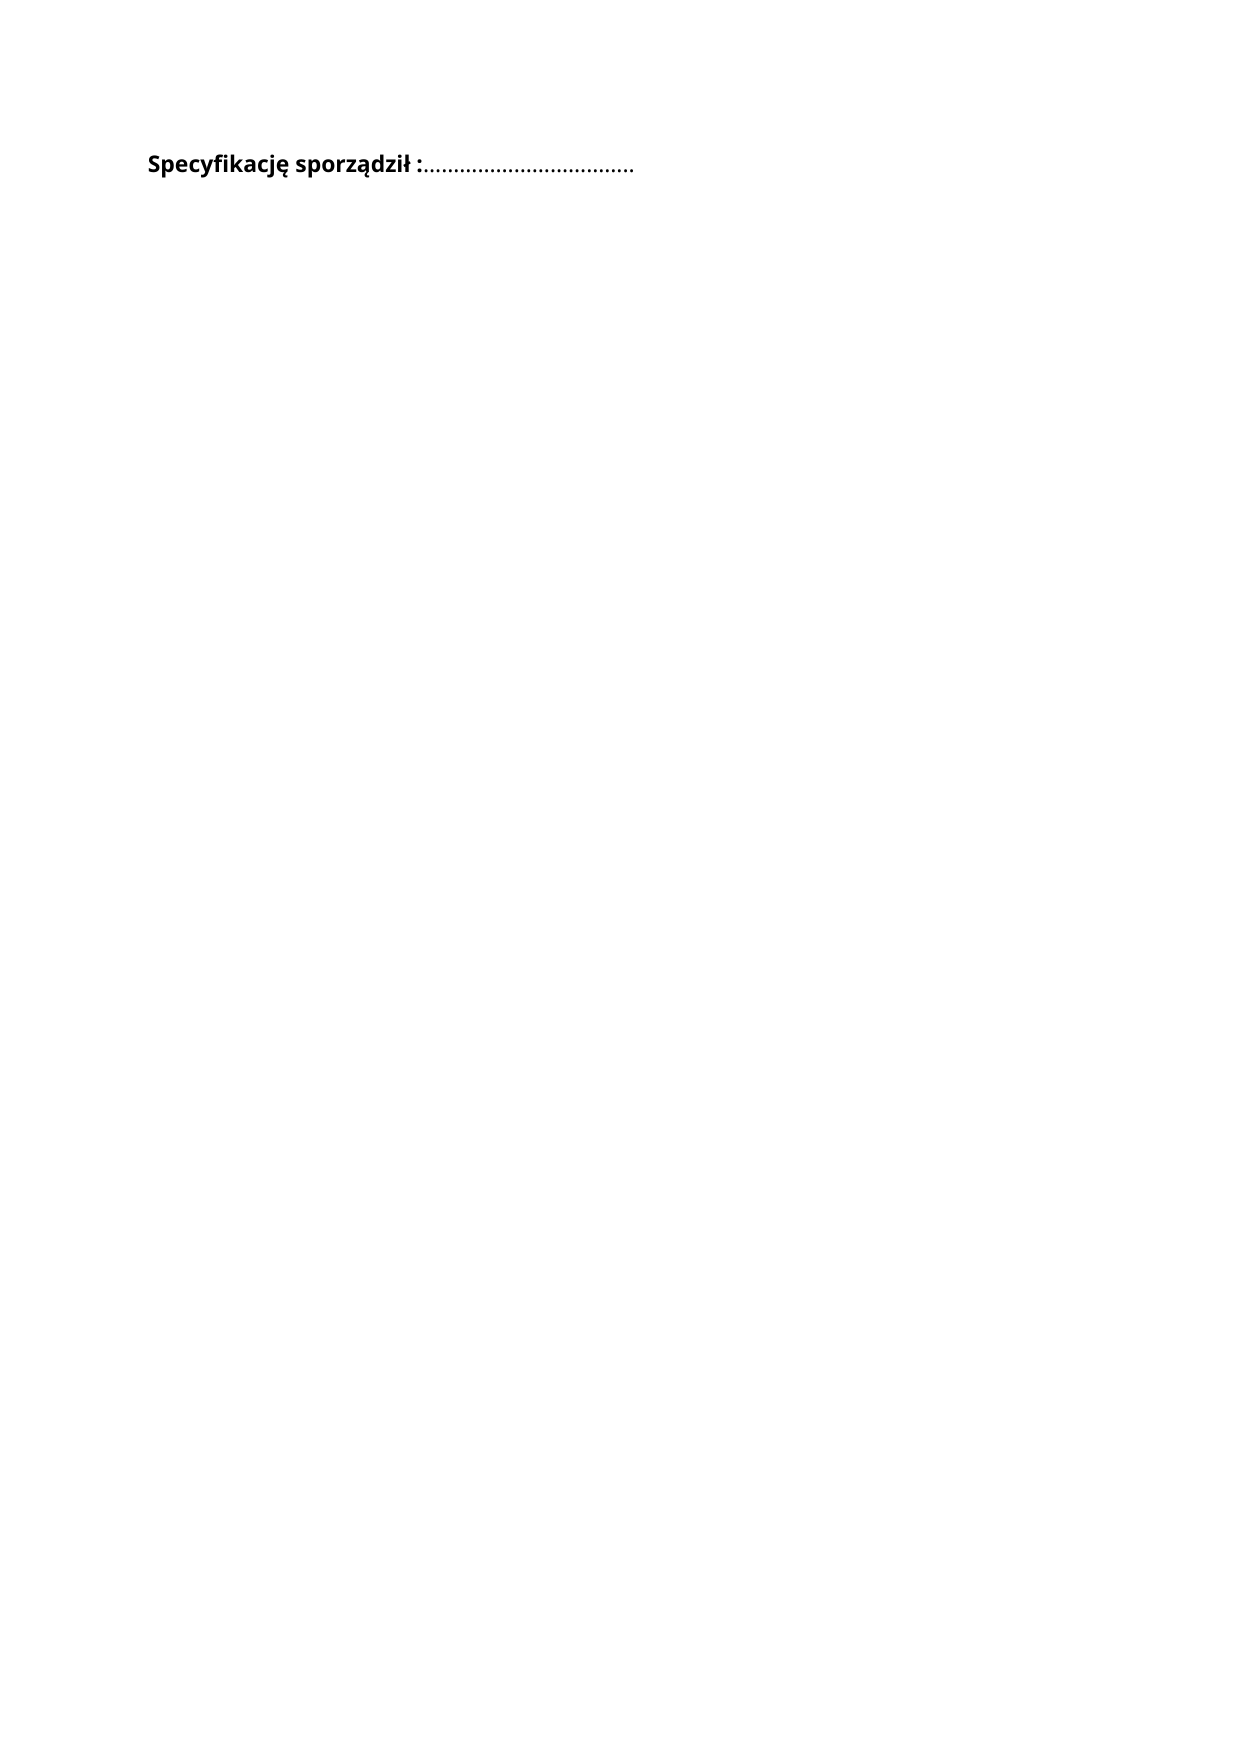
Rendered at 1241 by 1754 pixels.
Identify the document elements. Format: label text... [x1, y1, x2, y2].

text Specyfikację sporządził :…………………………….. [148, 148, 1093, 179]
